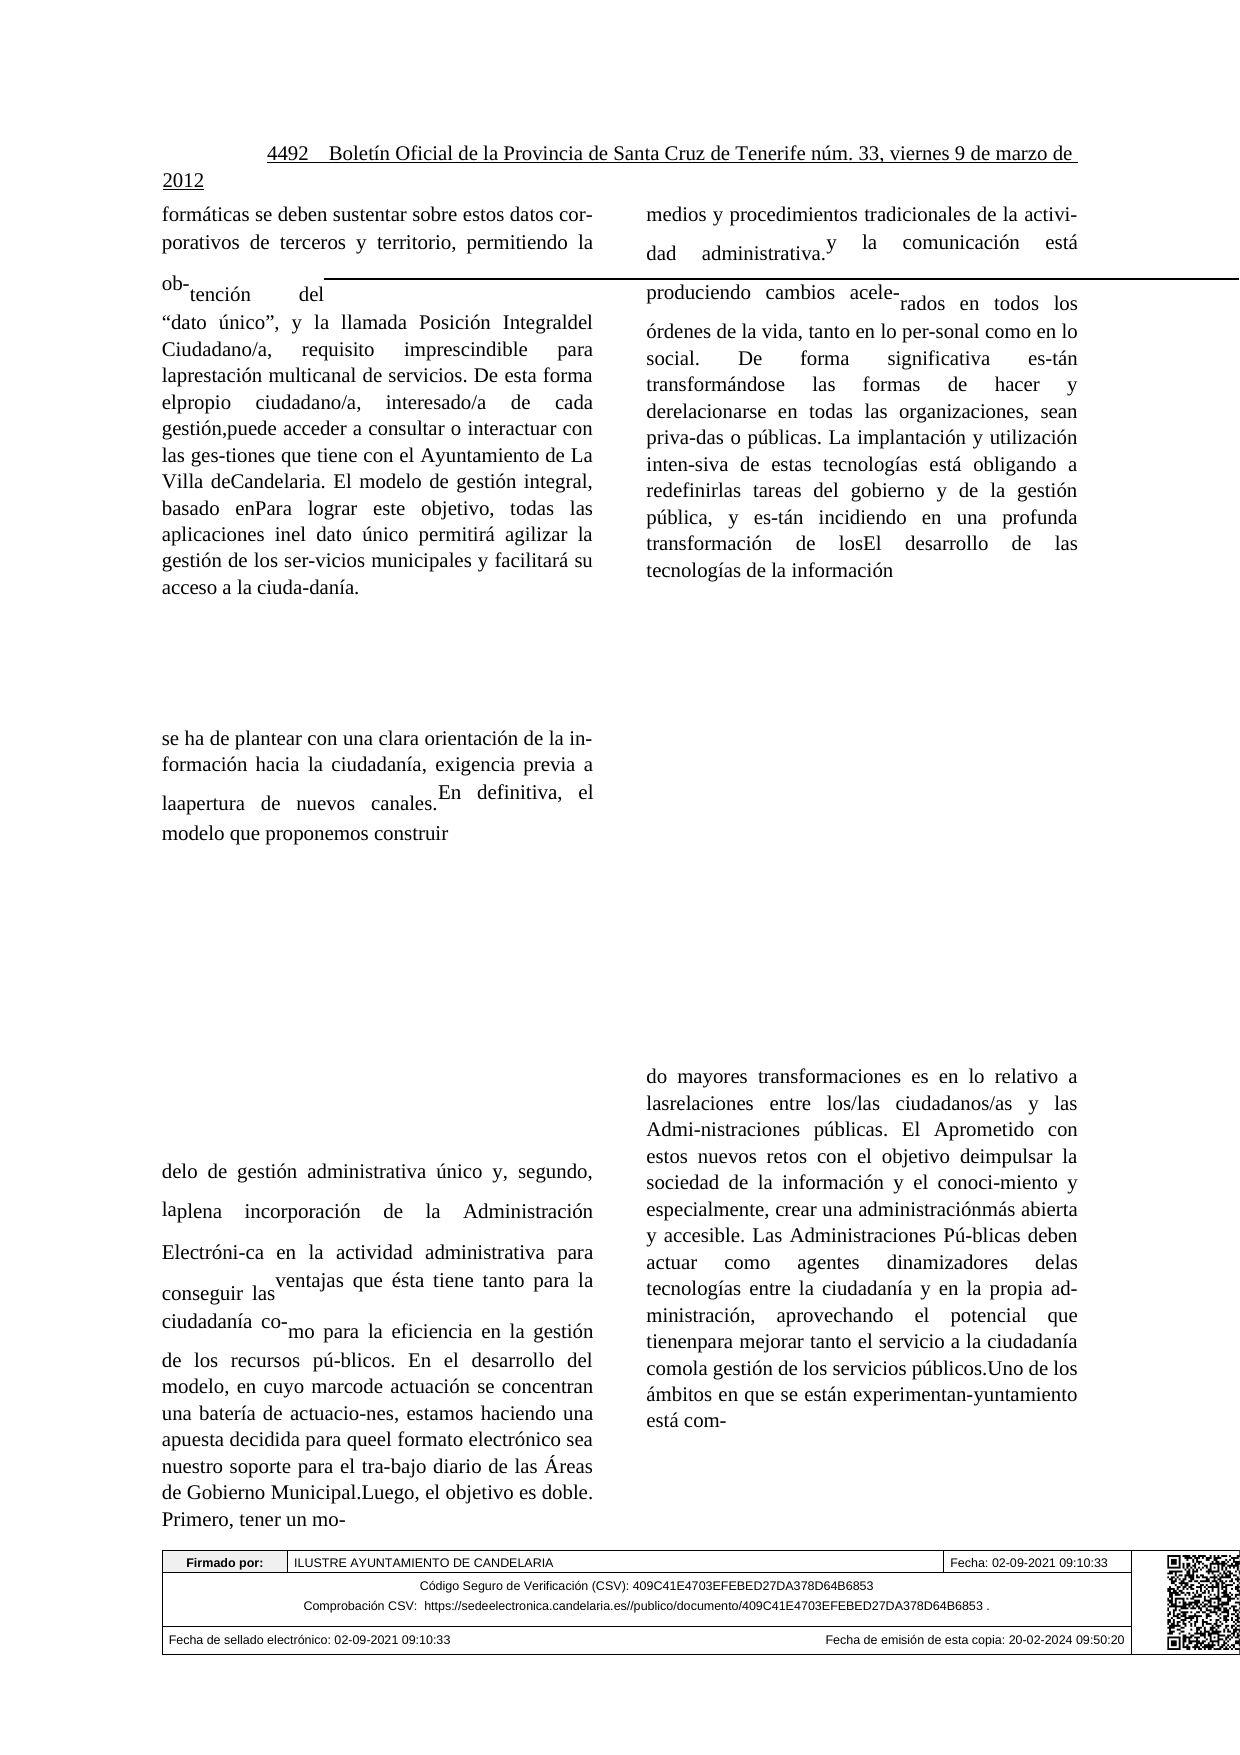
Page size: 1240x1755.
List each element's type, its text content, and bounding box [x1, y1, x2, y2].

text formáticas se deben sustentar sobre estos datos cor-porativos de terceros y territorio, permitiendo la ob-tención del “dato único”, y la llamada Posición Integraldel Ciudadano/a, requisito imprescindible para laprestación multicanal de servicios. De esta forma elpropio ciudadano/a, interesado/a de cada gestión,puede acceder a consultar o interactuar con las ges-tiones que tiene con el Ayuntamiento de La Villa deCandelaria. El modelo de gestión integral, basado enPara lograr este objetivo, todas las aplicaciones inel dato único permitirá agilizar la gestión de los ser-vicios municipales y facilitará su acceso a la ciuda-danía. [162, 202, 593, 599]
text delo de gestión administrativa único y, segundo, laplena incorporación de la Administración Electróni-ca en la actividad administrativa para conseguir lasventajas que ésta tiene tanto para la ciudadanía co-mo para la eficiencia en la gestión de los recursos pú-blicos. En el desarrollo del modelo, en cuyo marcode actuación se concentran una batería de actuacio-nes, estamos haciendo una apuesta decidida para queel formato electrónico sea nuestro soporte para el tra-bajo diario de las Áreas de Gobierno Municipal.Luego, el objetivo es doble. Primero, tener un mo- [162, 1158, 593, 1531]
text do mayores transformaciones es en lo relativo a lasrelaciones entre los/las ciudadanos/as y las Admi-nistraciones públicas. El Aprometido con estos nuevos retos con el objetivo deimpulsar la sociedad de la información y el conoci-miento y especialmente, crear una administraciónmás abierta y accesible. Las Administraciones Pú-blicas deben actuar como agentes dinamizadores delas tecnologías entre la ciudadanía y en la propia ad-ministración, aprovechando el potencial que tienenpara mejorar tanto el servicio a la ciudadanía comola gestión de los servicios públicos.Uno de los ámbitos en que se están experimentan-yuntamiento está com- [646, 1064, 1078, 1432]
text medios y procedimientos tradicionales de la activi-dad administrativa.y la comunicación está [646, 202, 1078, 278]
text se ha de plantear con una clara orientación de la in-formación hacia la ciudadanía, exigencia previa a laapertura de nuevos canales.En definitiva, el modelo que proponemos construir [162, 726, 593, 858]
text produciendo cambios acele-rados en todos los órdenes de la vida, tanto en lo per-sonal como en lo social. De forma significativa es-tán transformándose las formas de hacer y derelacionarse en todas las organizaciones, sean priva-das o públicas. La implantación y utilización inten-siva de estas tecnologías está obligando a redefinirlas tareas del gobierno y de la gestión pública, y es-tán incidiendo en una profunda transformación de losEl desarrollo de las tecnologías de la información [646, 280, 1078, 582]
